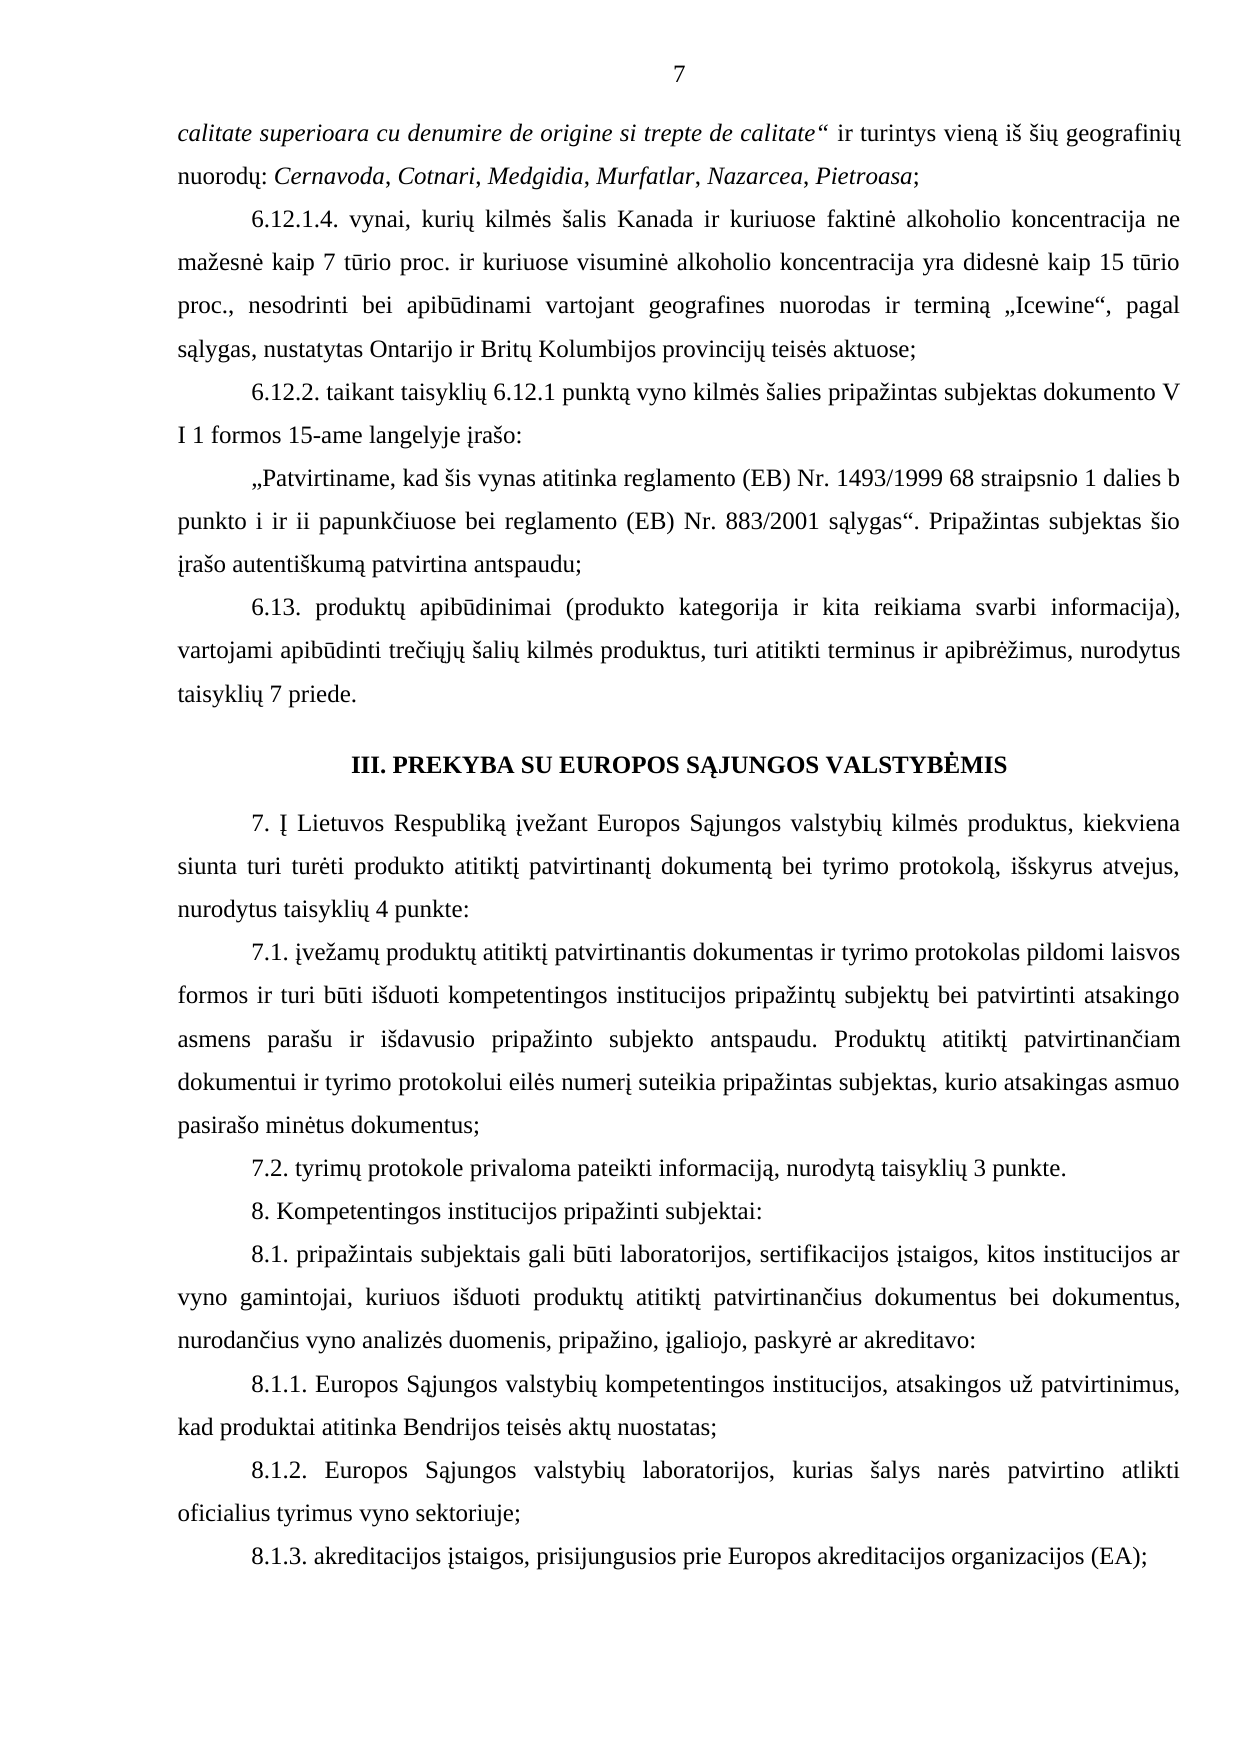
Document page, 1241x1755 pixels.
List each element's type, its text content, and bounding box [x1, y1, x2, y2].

text 7.1. įvežamų produktų atitiktį patvirtinantis dokumentas ir tyrimo protokolas pildomi laisvos formos ir turi būti išduoti kompetentingos institucijos pripažintų subjektų bei patvirtinti atsakingo asmens parašu ir išdavusio pripažinto subjekto antspaudu. Produktų atitiktį patvirtinančiam dokumentui ir tyrimo protokolui eilės numerį suteikia pripažintas subjektas, kurio atsakingas asmuo pasirašo minėtus dokumentus; [177, 937, 1181, 1139]
text 6.13. produktų apibūdinimai (produkto kategorija ir kita reikiama svarbi informacija), vartojami apibūdinti trečiųjų šalių kilmės produktus, turi atitikti terminus ir apibrėžimus, nurodytus taisyklių 7 priede. [177, 592, 1181, 707]
text calitate superioara cu denumire de origine si trepte de calitate“ ir turintys vieną iš šių geografinių nuorodų: Cernavoda, Cotnari, Medgidia, Murfatlar, Nazarcea, Pietroasa; [177, 118, 1181, 190]
text „Patvirtiname, kad šis vynas atitinka reglamento (EB) Nr. 1493/1999 68 straipsnio 1 dalies b punkto i ir ii papunkčiuose bei reglamento (EB) Nr. 883/2001 sąlygas“. Pripažintas subjektas šio įrašo autentiškumą patvirtina antspaudu; [177, 463, 1181, 578]
text III. PREKYBA SU EUROPOS SĄJUNGOS VALSTYBĖMIS [177, 751, 1181, 779]
text 7. Į Lietuvos Respubliką įvežant Europos Sąjungos valstybių kilmės produktus, kiekviena siunta turi turėti produkto atitiktį patvirtinantį dokumentą bei tyrimo protokolą, išskyrus atvejus, nurodytus taisyklių 4 punkte: [177, 808, 1181, 923]
text 8.1.1. Europos Sąjungos valstybių kompetentingos institucijos, atsakingos už patvirtinimus, kad produktai atitinka Bendrijos teisės aktų nuostatas; [177, 1369, 1181, 1441]
text 6.12.1.4. vynai, kurių kilmės šalis Kanada ir kuriuose faktinė alkoholio koncentracija ne mažesnė kaip 7 tūrio proc. ir kuriuose visuminė alkoholio koncentracija yra didesnė kaip 15 tūrio proc., nesodrinti bei apibūdinami vartojant geografines nuorodas ir terminą „Icewine“, pagal sąlygas, nustatytas Ontarijo ir Britų Kolumbijos provincijų teisės aktuose; [177, 204, 1181, 362]
text 8. Kompetentingos institucijos pripažinti subjektai: [177, 1196, 1181, 1225]
text 8.1.3. akreditacijos įstaigos, prisijungusios prie Europos akreditacijos organizacijos (EA); [177, 1541, 1181, 1570]
text 6.12.2. taikant taisyklių 6.12.1 punktą vyno kilmės šalies pripažintas subjektas dokumento V I 1 formos 15-ame langelyje įrašo: [177, 377, 1181, 449]
text 7.2. tyrimų protokole privaloma pateikti informaciją, nurodytą taisyklių 3 punkte. [177, 1153, 1181, 1182]
text 8.1. pripažintais subjektais gali būti laboratorijos, sertifikacijos įstaigos, kitos institucijos ar vyno gamintojai, kuriuos išduoti produktų atitiktį patvirtinančius dokumentus bei dokumentus, nurodančius vyno analizės duomenis, pripažino, įgaliojo, paskyrė ar akreditavo: [177, 1239, 1181, 1354]
text 8.1.2. Europos Sąjungos valstybių laboratorijos, kurias šalys narės patvirtino atlikti oficialius tyrimus vyno sektoriuje; [177, 1455, 1181, 1527]
